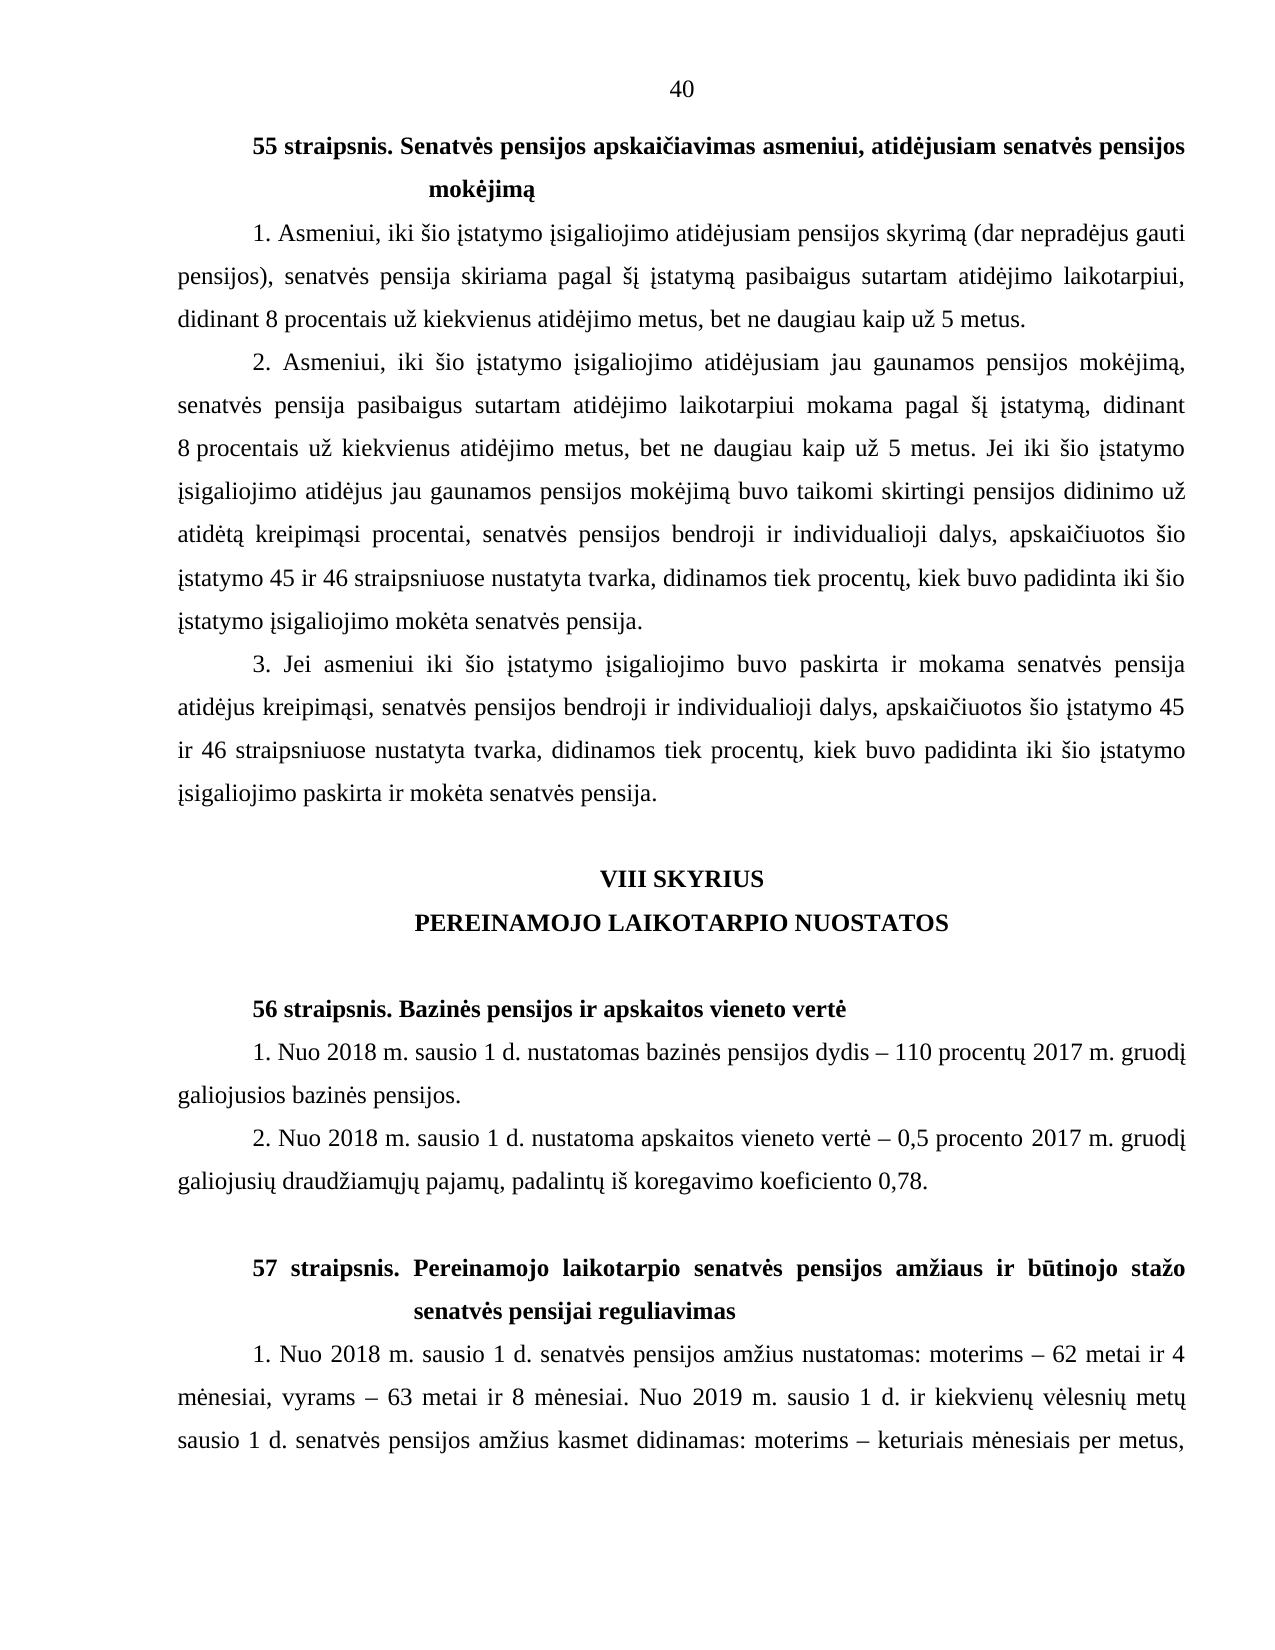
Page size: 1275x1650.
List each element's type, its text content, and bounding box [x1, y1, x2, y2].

text PEREINAMOJO LAIKOTARPIO NUOSTATOS [177, 908, 1186, 936]
text VIII SKYRIUS [177, 864, 1186, 893]
text 55 straipsnis. Senatvės pensijos apskaičiavimas asmeniui, atidėjusiam senatvės pensijos mokėjimą [252, 131, 1186, 203]
text 2. Nuo 2018 m. sausio 1 d. nustatoma apskaitos vieneto vertė – 0,5 procento 2017 m. gruodį galiojusių draudžiamųjų pajamų, padalintų iš koregavimo koeficiento 0,78. [177, 1123, 1186, 1195]
text 56 straipsnis. Bazinės pensijos ir apskaitos vieneto vertė [177, 994, 1186, 1023]
text 57 straipsnis. Pereinamojo laikotarpio senatvės pensijos amžiaus ir būtinojo stažo senatvės pensijai reguliavimas [252, 1253, 1186, 1324]
text 3. Jei asmeniui iki šio įstatymo įsigaliojimo buvo paskirta ir mokama senatvės pensija atidėjus kreipimąsi, senatvės pensijos bendroji ir individualioji dalys, apskaičiuotos šio įstatymo 45 ir 46 straipsniuose nustatyta tvarka, didinamos tiek procentų, kiek buvo padidinta iki šio įstatymo įsigaliojimo paskirta ir mokėta senatvės pensija. [177, 649, 1186, 807]
text 1. Nuo 2018 m. sausio 1 d. senatvės pensijos amžius nustatomas: moterims – 62 metai ir 4 mėnesiai, vyrams – 63 metai ir 8 mėnesiai. Nuo 2019 m. sausio 1 d. ir kiekvienų vėlesnių metų sausio 1 d. senatvės pensijos amžius kasmet didinamas: moterims – keturiais mėnesiais per metus, [177, 1339, 1186, 1454]
text 2. Asmeniui, iki šio įstatymo įsigaliojimo atidėjusiam jau gaunamos pensijos mokėjimą, senatvės pensija pasibaigus sutartam atidėjimo laikotarpiui mokama pagal šį įstatymą, didinant 8 procentais už kiekvienus atidėjimo metus, bet ne daugiau kaip už 5 metus. Jei iki šio įstatymo įsigaliojimo atidėjus jau gaunamos pensijos mokėjimą buvo taikomi skirtingi pensijos didinimo už atidėtą kreipimąsi procentai, senatvės pensijos bendroji ir individualioji dalys, apskaičiuotos šio įstatymo 45 ir 46 straipsniuose nustatyta tvarka, didinamos tiek procentų, kiek buvo padidinta iki šio įstatymo įsigaliojimo mokėta senatvės pensija. [177, 347, 1186, 634]
text 1. Nuo 2018 m. sausio 1 d. nustatomas bazinės pensijos dydis – 110 procentų 2017 m. gruodį galiojusios bazinės pensijos. [177, 1037, 1186, 1109]
text 1. Asmeniui, iki šio įstatymo įsigaliojimo atidėjusiam pensijos skyrimą (dar nepradėjus gauti pensijos), senatvės pensija skiriama pagal šį įstatymą pasibaigus sutartam atidėjimo laikotarpiui, didinant 8 procentais už kiekvienus atidėjimo metus, bet ne daugiau kaip už 5 metus. [177, 218, 1186, 333]
